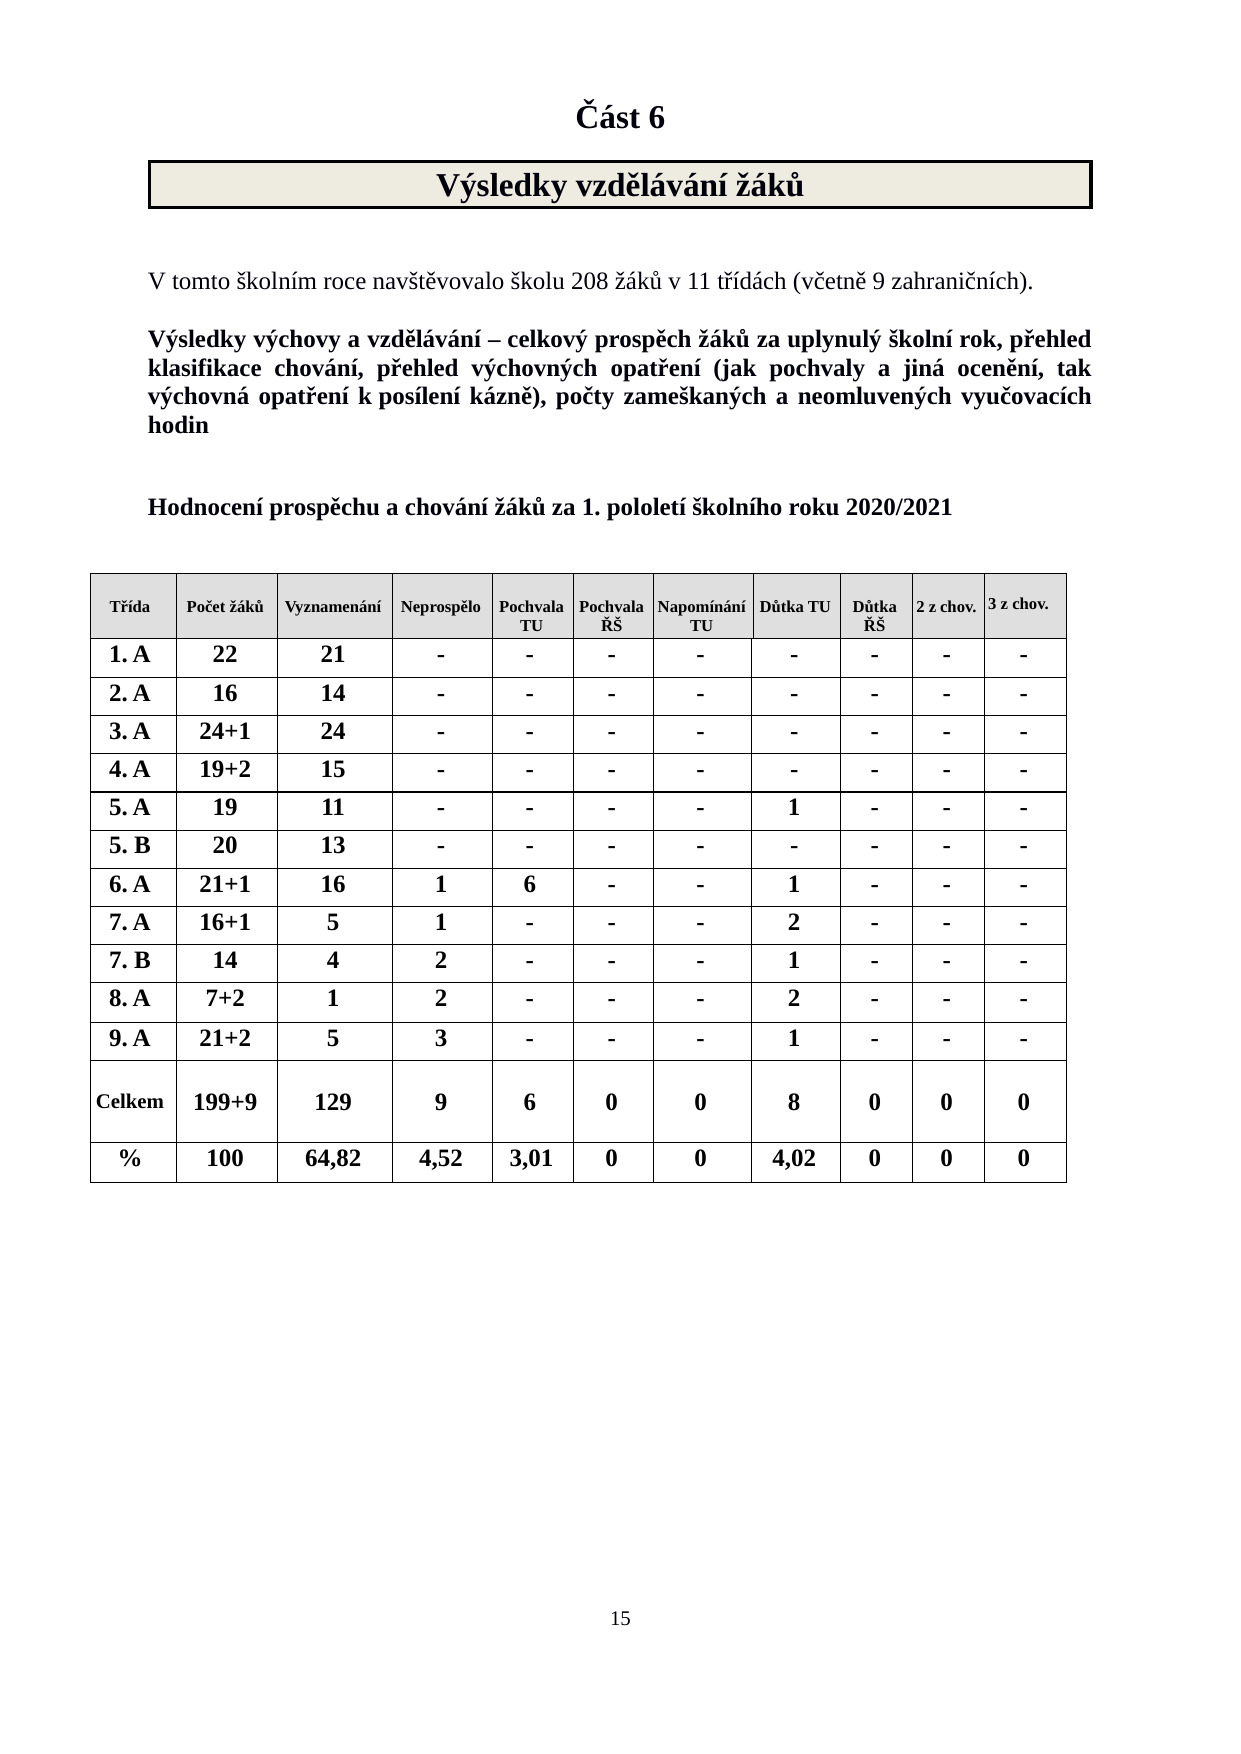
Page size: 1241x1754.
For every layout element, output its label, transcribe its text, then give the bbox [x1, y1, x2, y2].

table_cell % [91, 1143, 176, 1182]
table_cell - [574, 945, 653, 982]
table_cell - [574, 869, 653, 906]
table_cell - [493, 793, 573, 829]
table_cell - [393, 754, 492, 791]
text Hodnocení prospěchu a chování žáků za 1. pololetí školního roku 2020/2021 [148, 492, 1093, 521]
table_cell - [654, 907, 751, 944]
table_cell - [841, 716, 912, 753]
table_cell - [985, 869, 1066, 906]
table_header 2 z chov. [913, 574, 984, 638]
table_cell 7+2 [177, 983, 277, 1022]
table_cell - [493, 716, 573, 753]
table_cell - [913, 793, 984, 829]
table_cell 20 [177, 831, 277, 868]
table_cell - [985, 678, 1066, 715]
table_cell 8 [752, 1061, 840, 1142]
table_cell - [574, 907, 653, 944]
table_cell 3. A [91, 716, 176, 753]
table_header 3 z chov. [985, 574, 1066, 638]
table_cell 0 [574, 1061, 653, 1142]
table_cell 5. B [91, 831, 176, 868]
table_cell 5 [278, 907, 392, 944]
table_cell - [654, 945, 751, 982]
table_cell 21+1 [177, 869, 277, 906]
table_header Důtka TU [754, 574, 840, 638]
table_cell 1 [752, 945, 840, 982]
table_cell 0 [574, 1143, 653, 1182]
table_header Třída [91, 574, 176, 638]
table_cell - [493, 907, 573, 944]
table_cell - [393, 678, 492, 715]
table_cell 2 [752, 907, 840, 944]
table_cell 64,82 [278, 1143, 392, 1182]
table_cell 7. B [91, 945, 176, 982]
table_cell - [841, 907, 912, 944]
table_cell 6. A [91, 869, 176, 906]
table_cell 7. A [91, 907, 176, 944]
table_cell - [913, 716, 984, 753]
table_cell 4 [278, 945, 392, 982]
table_cell 199+9 [177, 1061, 277, 1142]
table_cell - [985, 639, 1066, 677]
table_cell - [654, 831, 751, 868]
table_cell - [393, 793, 492, 829]
table_cell - [493, 1023, 573, 1060]
table_cell 0 [913, 1061, 984, 1142]
table_cell 8. A [91, 983, 176, 1022]
table_cell - [841, 754, 912, 791]
text Výsledky vzdělávání žáků [151, 163, 1089, 206]
table_cell 16 [177, 678, 277, 715]
table_cell 0 [654, 1143, 751, 1182]
table_cell - [574, 793, 653, 829]
table_cell 0 [654, 1061, 751, 1142]
table_cell - [752, 639, 840, 677]
table_cell 14 [278, 678, 392, 715]
table_cell - [493, 639, 573, 677]
table_cell 5. A [91, 793, 176, 829]
text Výsledky výchovy a vzdělávání – celkový prospěch žáků za uplynulý školní rok, přehled klasifikace chování, přehled výchovných opatření (jak pochvaly a jiná ocenění, tak výchovná opatření k posílení kázně), počty zameškaných a neomluvených vyučovacích hodin [148, 324, 1093, 439]
table_cell 21 [278, 639, 392, 677]
table_cell - [985, 983, 1066, 1022]
table_cell - [913, 831, 984, 868]
table_cell - [985, 716, 1066, 753]
table_cell 4. A [91, 754, 176, 791]
table_cell - [913, 869, 984, 906]
table_cell 129 [278, 1061, 392, 1142]
table_cell - [393, 716, 492, 753]
table_header Počet žáků [177, 574, 277, 638]
table_cell - [913, 1023, 984, 1060]
table_cell - [654, 716, 751, 753]
table_cell - [574, 678, 653, 715]
table_cell - [985, 907, 1066, 944]
table_cell 9 [393, 1061, 492, 1142]
table_cell - [913, 945, 984, 982]
table_cell - [913, 983, 984, 1022]
table_cell - [654, 869, 751, 906]
table_cell 11 [278, 793, 392, 829]
table_header Neprospělo [393, 574, 492, 638]
table_cell 5 [278, 1023, 392, 1060]
table_cell - [841, 793, 912, 829]
table_cell - [654, 639, 751, 677]
table_cell - [913, 907, 984, 944]
table_cell 1 [278, 983, 392, 1022]
table_cell - [654, 754, 751, 791]
table_cell - [841, 639, 912, 677]
table_cell 1 [752, 793, 840, 829]
table_cell 19+2 [177, 754, 277, 791]
table_cell 24 [278, 716, 392, 753]
table_cell - [393, 639, 492, 677]
table_cell 1 [393, 869, 492, 906]
table_cell - [841, 983, 912, 1022]
table_cell - [985, 754, 1066, 791]
table_cell 0 [985, 1061, 1066, 1142]
table_cell - [574, 831, 653, 868]
table_cell - [985, 945, 1066, 982]
table_cell - [493, 831, 573, 868]
table_cell 15 [278, 754, 392, 791]
text V tomto školním roce navštěvovalo školu 208 žáků v 11 třídách (včetně 9 zahraničních). [148, 266, 1093, 295]
table_cell 4,02 [752, 1143, 840, 1182]
table_cell - [393, 831, 492, 868]
table_cell 1 [752, 1023, 840, 1060]
table_cell - [654, 1023, 751, 1060]
table_cell 21+2 [177, 1023, 277, 1060]
table_cell 22 [177, 639, 277, 677]
table_cell 6 [493, 869, 573, 906]
table_cell 14 [177, 945, 277, 982]
table_cell - [752, 716, 840, 753]
table_cell Celkem [91, 1061, 176, 1142]
table_cell 100 [177, 1143, 277, 1182]
table_cell - [654, 678, 751, 715]
table_cell 3,01 [493, 1143, 573, 1182]
table_cell 16+1 [177, 907, 277, 944]
table_cell - [493, 945, 573, 982]
table_cell 0 [913, 1143, 984, 1182]
table_cell - [493, 754, 573, 791]
table_cell 24+1 [177, 716, 277, 753]
table_cell 0 [985, 1143, 1066, 1182]
table_cell - [985, 831, 1066, 868]
table_header Důtka ŘŠ [841, 574, 912, 638]
table_cell 19 [177, 793, 277, 829]
table_cell - [913, 639, 984, 677]
table_cell - [841, 831, 912, 868]
table_cell - [752, 831, 840, 868]
table_cell 1. A [91, 639, 176, 677]
table_cell 13 [278, 831, 392, 868]
table_cell 1 [393, 907, 492, 944]
table_cell 2. A [91, 678, 176, 715]
table_cell - [985, 793, 1066, 829]
table_cell 16 [278, 869, 392, 906]
table_cell - [985, 1023, 1066, 1060]
table_cell 4,52 [393, 1143, 492, 1182]
table_header Vyznamenání [278, 574, 392, 638]
table_cell 0 [841, 1061, 912, 1142]
table_cell 6 [493, 1061, 573, 1142]
table_cell - [752, 678, 840, 715]
table_cell 3 [393, 1023, 492, 1060]
table_cell - [913, 678, 984, 715]
table_cell - [841, 1023, 912, 1060]
text Část 6 [148, 98, 1093, 136]
table_cell - [654, 983, 751, 1022]
table_cell - [574, 639, 653, 677]
table_header Pochvala TU [493, 574, 573, 638]
table_cell 1 [752, 869, 840, 906]
table_header Napomínání TU [654, 574, 753, 638]
table_cell 2 [393, 945, 492, 982]
table_cell - [913, 754, 984, 791]
table_cell - [574, 716, 653, 753]
table_cell - [841, 678, 912, 715]
table_header Pochvala ŘŠ [574, 574, 653, 638]
table_cell - [654, 793, 751, 829]
table_cell - [841, 869, 912, 906]
table_cell 9. A [91, 1023, 176, 1060]
table_cell - [574, 754, 653, 791]
table_cell - [574, 983, 653, 1022]
table_cell 2 [393, 983, 492, 1022]
table_cell - [841, 945, 912, 982]
table_cell 2 [752, 983, 840, 1022]
table_cell 0 [841, 1143, 912, 1182]
table_cell - [493, 678, 573, 715]
table_cell - [493, 983, 573, 1022]
table_cell - [574, 1023, 653, 1060]
table_cell - [752, 754, 840, 791]
